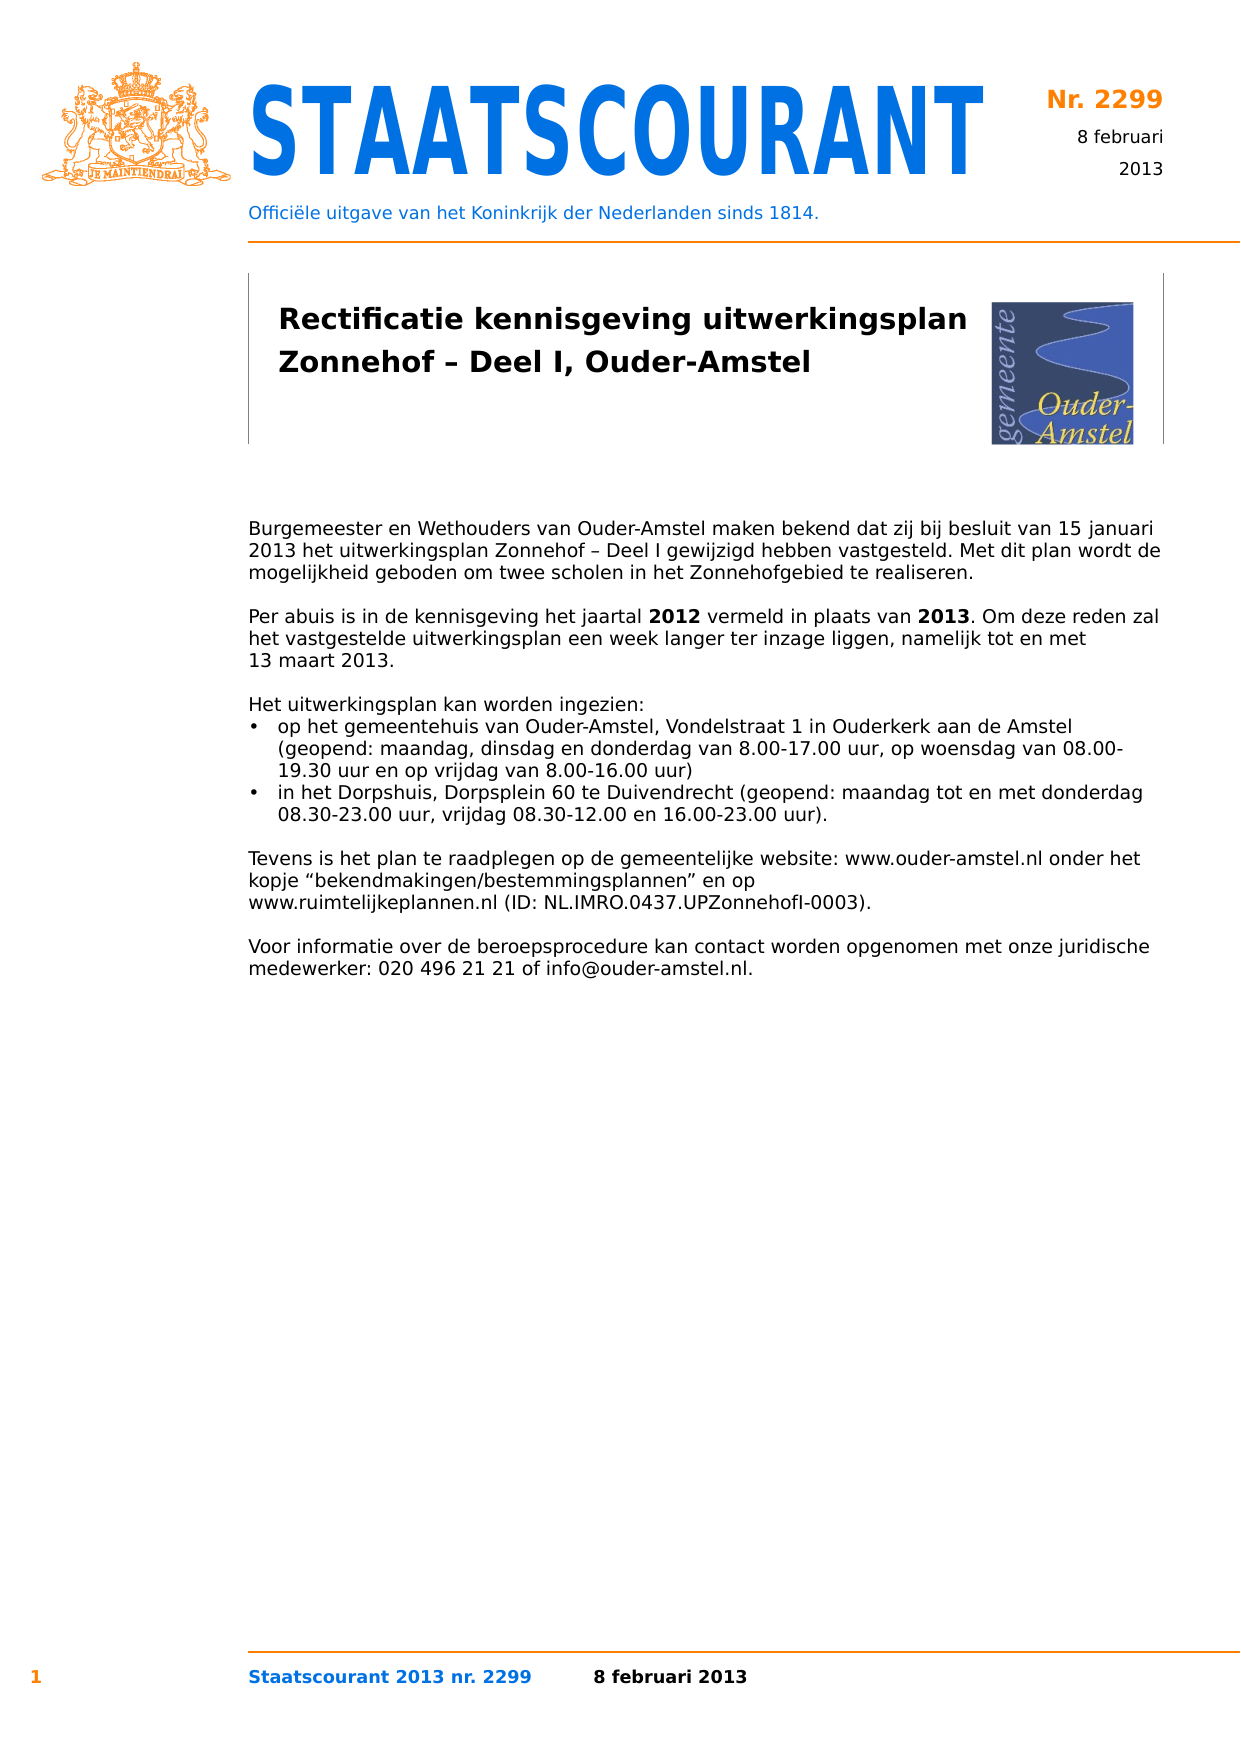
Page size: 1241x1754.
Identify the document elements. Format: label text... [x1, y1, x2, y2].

text Het uitwerkingsplan kan worden ingezien: [248, 694, 1163, 716]
table_header [25, 62, 248, 241]
text www.ruimtelijkeplannen.nl (ID: NL.IMRO.0437.UPZonnehofI-0003). [248, 892, 1163, 914]
picture [41, 62, 231, 186]
text Per abuis is in de kennisgeving het jaartal 2012 vermeld in plaats van 2013. Om deze reden zal het vastgestelde uitwerkingsplan een week langer ter inzage liggen, namelijk tot en met 13 maart 2013. [248, 606, 1163, 672]
table_cell 8 februari [998, 121, 1240, 153]
text • op het gemeentehuis van Ouder-Amstel, Vondelstraat 1 in Ouderkerk aan de Amstel (geopend: maandag, dinsdag en donderdag van 8.00-17.00 uur, op woensdag van 08.00-19.30 uur en op vrijdag van 8.00-16.00 uur) [248, 716, 1163, 782]
table_header Nr. 2299 [998, 62, 1240, 121]
subtitle Rectificatie kennisgeving uitwerkingsplan Zonnehof – Deel I, Ouder-Amstel [249, 273, 1163, 444]
picture [991, 302, 1134, 445]
text • in het Dorpshuis, Dorpsplein 60 te Duivendrecht (geopend: maandag tot en met donderdag 08.30-23.00 uur, vrijdag 08.30-12.00 en 16.00-23.00 uur). [248, 782, 1163, 826]
text Tevens is het plan te raadplegen op de gemeentelijke website: www.ouder-amstel.nl onder het kopje “bekendmakingen/bestemmingsplannen” en op [248, 848, 1163, 892]
text Voor informatie over de beroepsprocedure kan contact worden opgenomen met onze juridische medewerker: 020 496 21 21 of info@ouder-amstel.nl. [248, 936, 1163, 979]
text Burgemeester en Wethouders van Ouder-Amstel maken bekend dat zij bij besluit van 15 januari 2013 het uitwerkingsplan Zonnehof – Deel I gewijzigd hebben vastgesteld. Met dit plan wordt de mogelijkheid geboden om twee scholen in het Zonnehofgebied te realiseren. [248, 518, 1163, 584]
table_header STAATSCOURANT [248, 62, 998, 203]
table_cell 2013 [998, 153, 1240, 203]
table_cell Officiële uitgave van het Koninkrijk der Nederlanden sinds 1814. [248, 203, 1240, 241]
